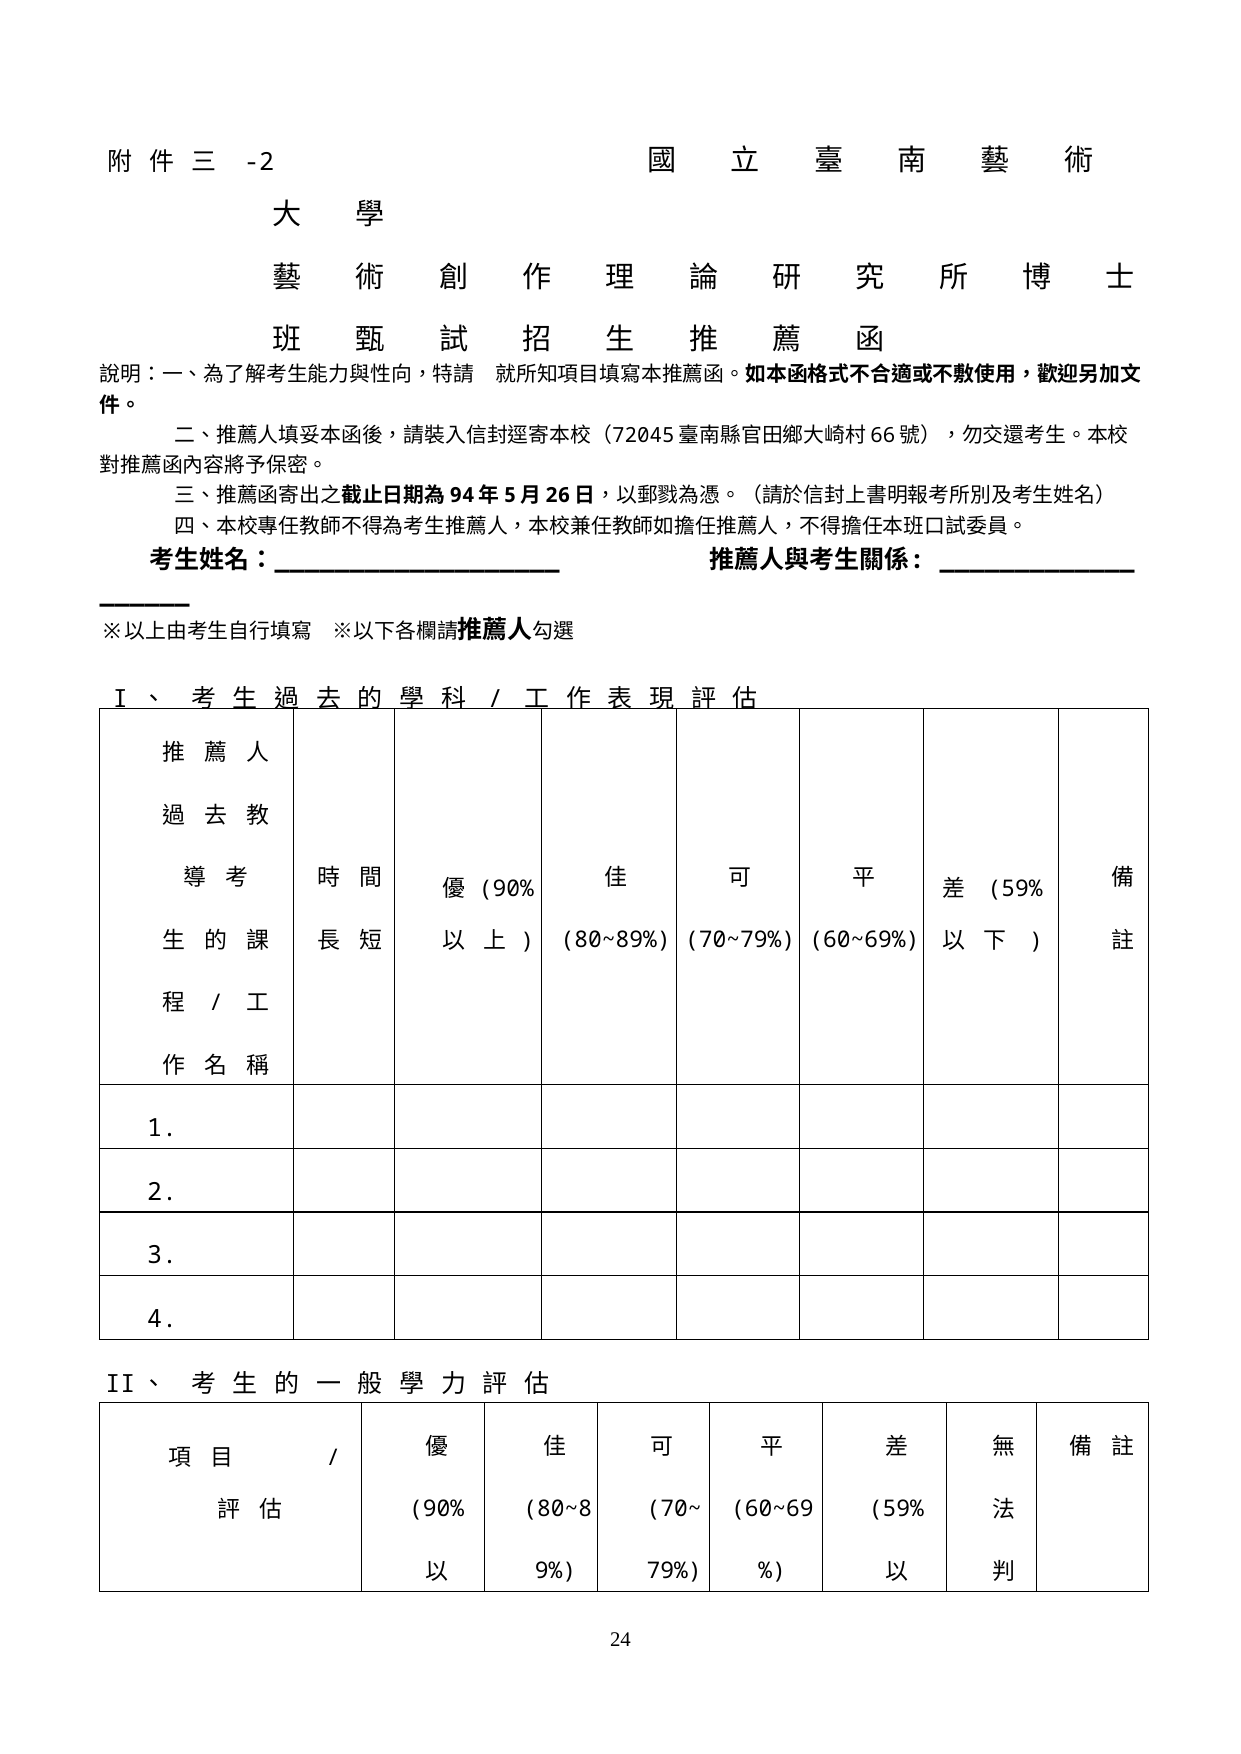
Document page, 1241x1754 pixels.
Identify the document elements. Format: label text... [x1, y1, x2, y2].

table_header 可(70~79%) [677, 709, 799, 1084]
table_cell [395, 1213, 541, 1275]
table_cell 4. [100, 1276, 293, 1338]
table_cell [677, 1213, 799, 1275]
table_cell [1059, 1276, 1148, 1338]
table_header 優(90%以上) [395, 709, 541, 1084]
table_cell [542, 1213, 676, 1275]
table_header 可(70~79%) [598, 1403, 709, 1591]
table_cell [395, 1149, 541, 1211]
table_cell [542, 1276, 676, 1338]
table_cell [800, 1149, 923, 1211]
table_cell [924, 1085, 1058, 1148]
table_header 優(90%以 [362, 1403, 484, 1591]
table_cell [677, 1085, 799, 1148]
text 說明：一、為了解考生能力與性向，特請 就所知項目填寫本推薦函。如本函格式不合適或不敷使用，歡迎另加文件。 二、推薦人填妥本函後，請裝入信封逕寄本校（72045臺南縣官田鄉大崎村66號），勿交還考生。本校對推薦函內容將予保密。 三、推薦函寄出之截止日期為94年5月26日，以郵戮為憑。（請於信封上書明報考所別及考生姓名） 四、本校專任教師不得為考生推薦人，本校兼任教師如擔任推薦人，不得擔任本班口試委員。 考生姓名：___________________ 推薦人與考生關係: ___________________ ※以上由考生自行填寫 ※以下各欄請推薦人勾選 [99, 358, 1141, 646]
table_header 平(60~69%) [800, 709, 923, 1084]
table_cell [395, 1085, 541, 1148]
table_cell [924, 1149, 1058, 1211]
table_cell [1059, 1149, 1148, 1211]
table_cell [542, 1149, 676, 1211]
table_header 時間長短 [294, 709, 394, 1084]
table_header 佳(80~89%) [542, 709, 676, 1084]
table_cell [1059, 1213, 1148, 1275]
table_header 佳(80~89%) [485, 1403, 597, 1591]
table_cell 1. [100, 1085, 293, 1148]
table_cell [677, 1276, 799, 1338]
table_header 差(59%以 [823, 1403, 946, 1591]
table_cell [294, 1085, 394, 1148]
table_cell [800, 1085, 923, 1148]
table_header 無法判 [947, 1403, 1036, 1591]
table_cell [294, 1213, 394, 1275]
table_header 差(59%以下) [924, 709, 1058, 1084]
table_cell [294, 1276, 394, 1338]
table_cell [677, 1149, 799, 1211]
table_cell [294, 1149, 394, 1211]
table_cell [800, 1213, 923, 1275]
table_cell 2. [100, 1149, 293, 1211]
table_cell [542, 1085, 676, 1148]
table_cell [800, 1276, 923, 1338]
table_header 備註 [1037, 1403, 1148, 1591]
text II、考生的一般學力評估 [99, 1340, 1141, 1402]
table_header 備註 [1059, 709, 1148, 1084]
table_cell [924, 1276, 1058, 1338]
table_header 項目 / 評估 [100, 1403, 361, 1591]
table_cell [395, 1276, 541, 1338]
text I、考生過去的學科/工作表現評估 [99, 646, 1141, 708]
table_cell [1059, 1085, 1148, 1148]
table_cell 3. [100, 1213, 293, 1275]
table_cell [924, 1213, 1058, 1275]
text 附件三-2 國 立 臺 南 藝 術 大 學 藝 術 創 作 理 論 研 究 所 博 士 班 甄 試 招 生 推 薦 函 [99, 108, 1141, 358]
table_header 推薦人過去教導考 生的課程/工作名稱 [100, 709, 293, 1084]
table_header 平(60~69%) [710, 1403, 822, 1591]
